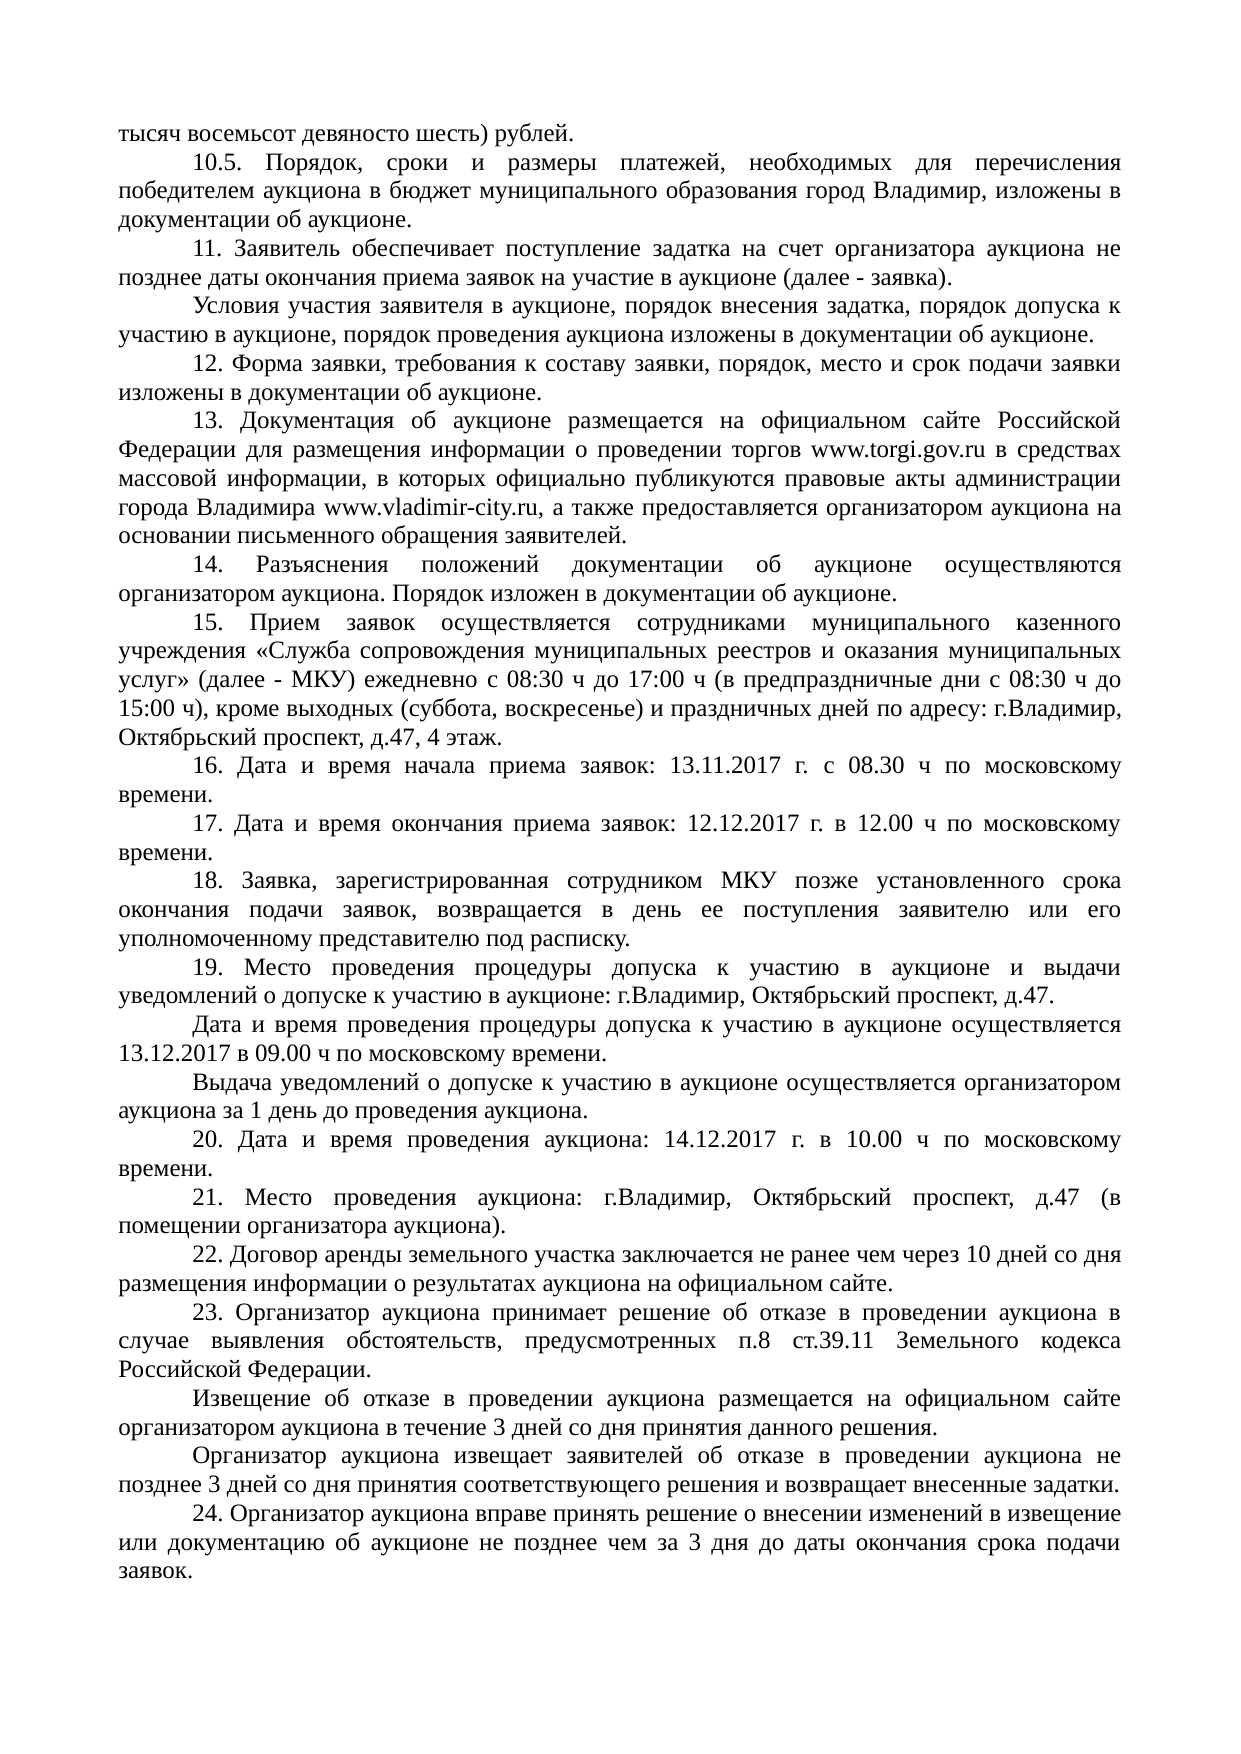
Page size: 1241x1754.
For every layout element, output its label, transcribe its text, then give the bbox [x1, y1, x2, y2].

text Извещение об отказе в проведении аукциона размещается на официальном сайте организатором аукциона в течение 3 дней со дня принятия данного решения. [118, 1383, 1122, 1441]
text Выдача уведомлений о допуске к участию в аукционе осуществляется организатором аукциона за 1 день до проведения аукциона. [118, 1067, 1122, 1124]
text 17. Дата и время окончания приема заявок: 12.12.2017 г. в 12.00 ч по московскому времени. [118, 808, 1122, 866]
text Дата и время проведения процедуры допуска к участию в аукционе осуществляется 13.12.2017 в 09.00 ч по московскому времени. [118, 1009, 1122, 1067]
text 21. Место проведения аукциона: г.Владимир, Октябрьский проспект, д.47 (в помещении организатора аукциона). [118, 1182, 1122, 1239]
text тысяч восемьсот девяносто шесть) рублей. [118, 118, 1122, 147]
text 19. Место проведения процедуры допуска к участию в аукционе и выдачи уведомлений о допуске к участию в аукционе: г.Владимир, Октябрьский проспект, д.47. [118, 952, 1122, 1009]
text Условия участия заявителя в аукционе, порядок внесения задатка, порядок допуска к участию в аукционе, порядок проведения аукциона изложены в документации об аукционе. [118, 291, 1122, 348]
text 12. Форма заявки, требования к составу заявки, порядок, место и срок подачи заявки изложены в документации об аукционе. [118, 348, 1122, 406]
text 24. Организатор аукциона вправе принять решение о внесении изменений в извещение или документацию об аукционе не позднее чем за 3 дня до даты окончания срока подачи заявок. [118, 1498, 1122, 1584]
text 15. Прием заявок осуществляется сотрудниками муниципального казенного учреждения «Служба сопровождения муниципальных реестров и оказания муниципальных услуг» (далее - МКУ) ежедневно с 08:30 ч до 17:00 ч (в предпраздничные дни с 08:30 ч до 15:00 ч), кроме выходных (суббота, воскресенье) и праздничных дней по адресу: г.Владимир, Октябрьский проспект, д.47, 4 этаж. [118, 607, 1122, 751]
text 18. Заявка, зарегистрированная сотрудником МКУ позже установленного срока окончания подачи заявок, возвращается в день ее поступления заявителю или его уполномоченному представителю под расписку. [118, 866, 1122, 952]
text Организатор аукциона извещает заявителей об отказе в проведении аукциона не позднее 3 дней со дня принятия соответствующего решения и возвращает внесенные задатки. [118, 1441, 1122, 1498]
text 10.5. Порядок, сроки и размеры платежей, необходимых для перечисления победителем аукциона в бюджет муниципального образования город Владимир, изложены в документации об аукционе. [118, 147, 1122, 233]
text 16. Дата и время начала приема заявок: 13.11.2017 г. с 08.30 ч по московскому времени. [118, 751, 1122, 808]
text 22. Договор аренды земельного участка заключается не ранее чем через 10 дней со дня размещения информации о результатах аукциона на официальном сайте. [118, 1239, 1122, 1297]
text 23. Организатор аукциона принимает решение об отказе в проведении аукциона в случае выявления обстоятельств, предусмотренных п.8 ст.39.11 Земельного кодекса Российской Федерации. [118, 1297, 1122, 1383]
text 20. Дата и время проведения аукциона: 14.12.2017 г. в 10.00 ч по московскому времени. [118, 1124, 1122, 1182]
text 14. Разъяснения положений документации об аукционе осуществляются организатором аукциона. Порядок изложен в документации об аукционе. [118, 549, 1122, 607]
text 13. Документация об аукционе размещается на официальном сайте Российской Федерации для размещения информации о проведении торгов www.torgi.gov.ru в средствах массовой информации, в которых официально публикуются правовые акты администрации города Владимира www.vladimir-city.ru, а также предоставляется организатором аукциона на основании письменного обращения заявителей. [118, 406, 1122, 549]
text 11. Заявитель обеспечивает поступление задатка на счет организатора аукциона не позднее даты окончания приема заявок на участие в аукционе (далее - заявка). [118, 233, 1122, 291]
